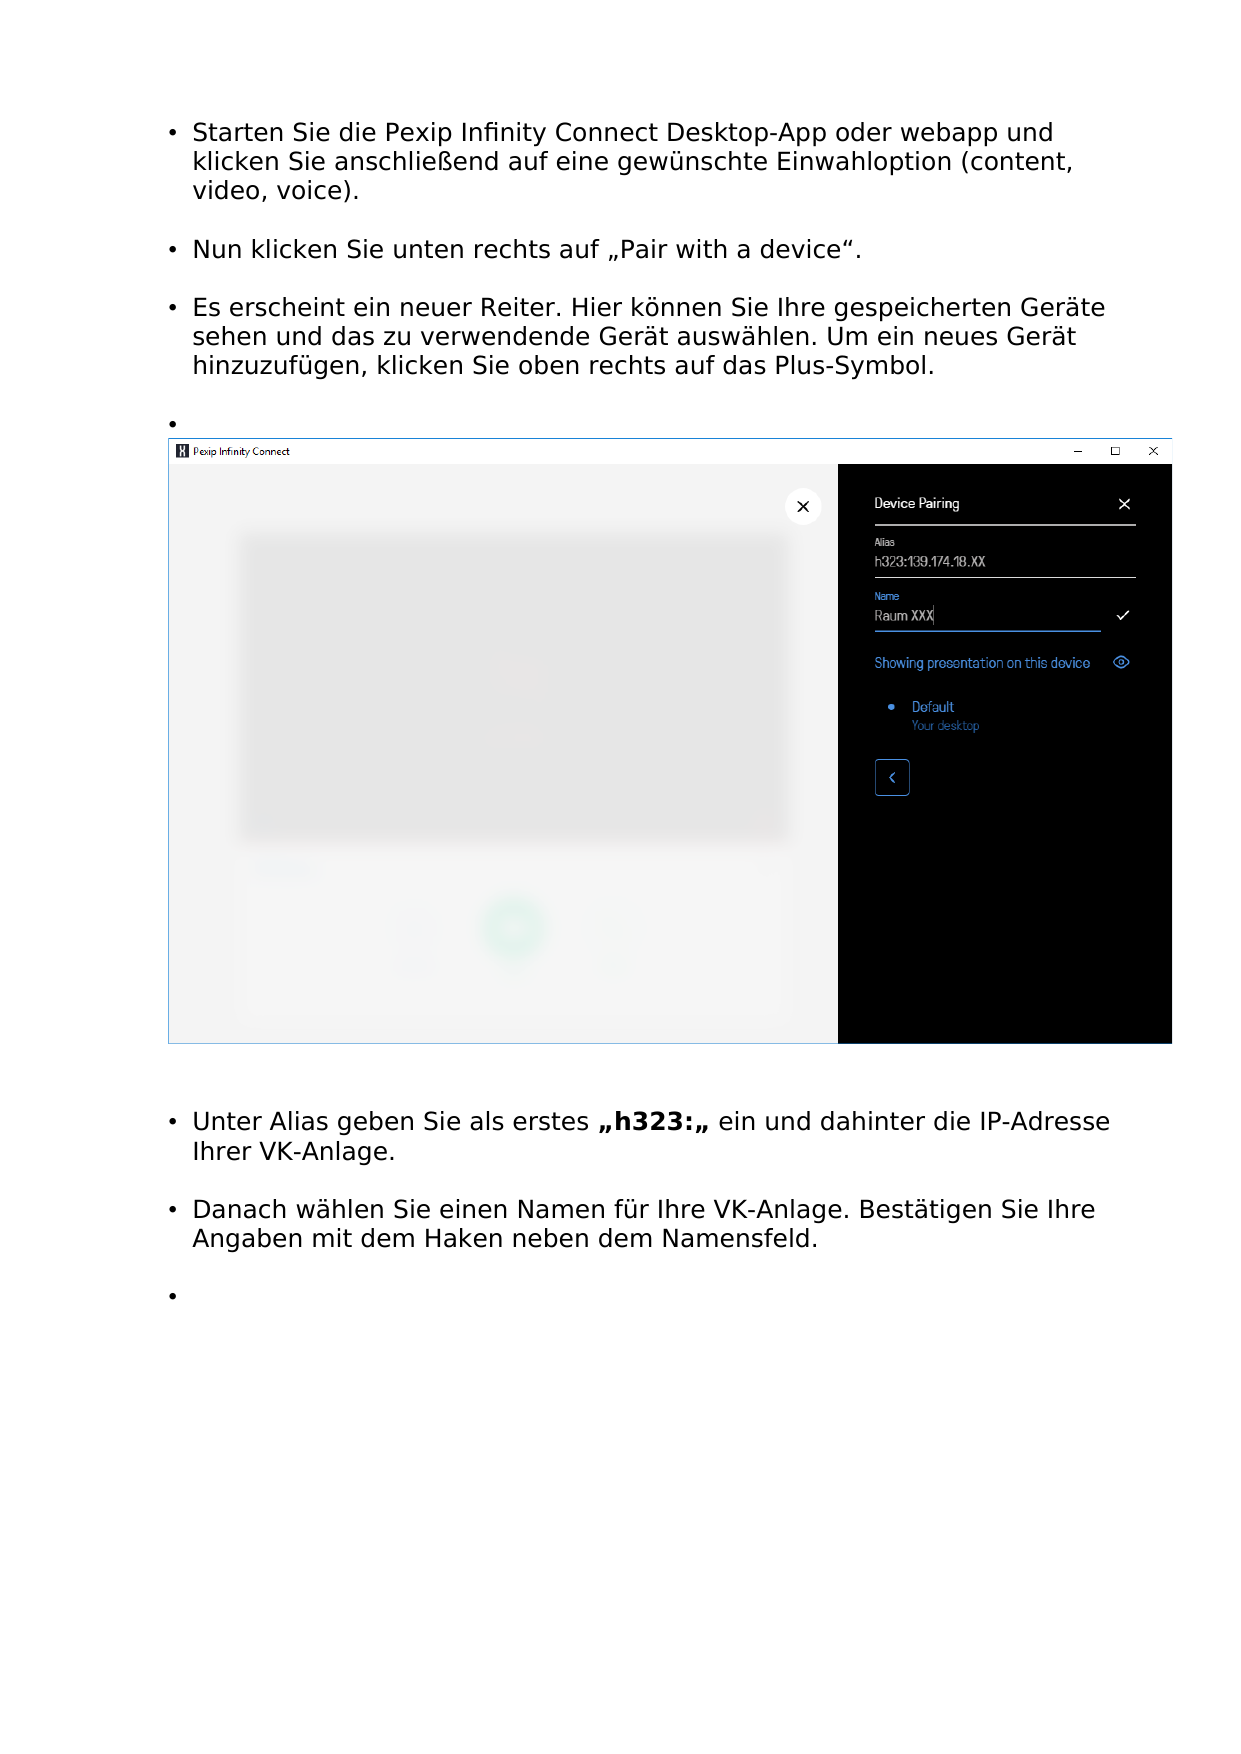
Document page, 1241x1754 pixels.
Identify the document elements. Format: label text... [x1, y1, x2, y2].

list Es erscheint ein neuer Reiter. Hier können Sie Ihre gespeicherten Geräte sehen und das zu verwendende Gerät auswählen. Um ein neues Gerät hinzuzufügen, klicken Sie oben rechts auf das Plus-Symbol. [177, 293, 1122, 410]
list Nun klicken Sie unten rechts auf „Pair with a device“. [177, 235, 1122, 293]
picture [168, 438, 1173, 1044]
list Danach wählen Sie einen Namen für Ihre VK-Anlage. Bestätigen Sie Ihre Angaben mit dem Haken neben dem Namensfeld. [177, 1195, 1122, 1283]
list Unter Alias geben Sie als erstes „h323:„ ein und dahinter die IP-Adresse Ihrer VK-Anlage. [177, 1108, 1122, 1195]
list Starten Sie die Pexip Infinity Connect Desktop-App oder webapp und klicken Sie anschließend auf eine gewünschte Einwahloption (content, video, voice). [177, 118, 1122, 235]
